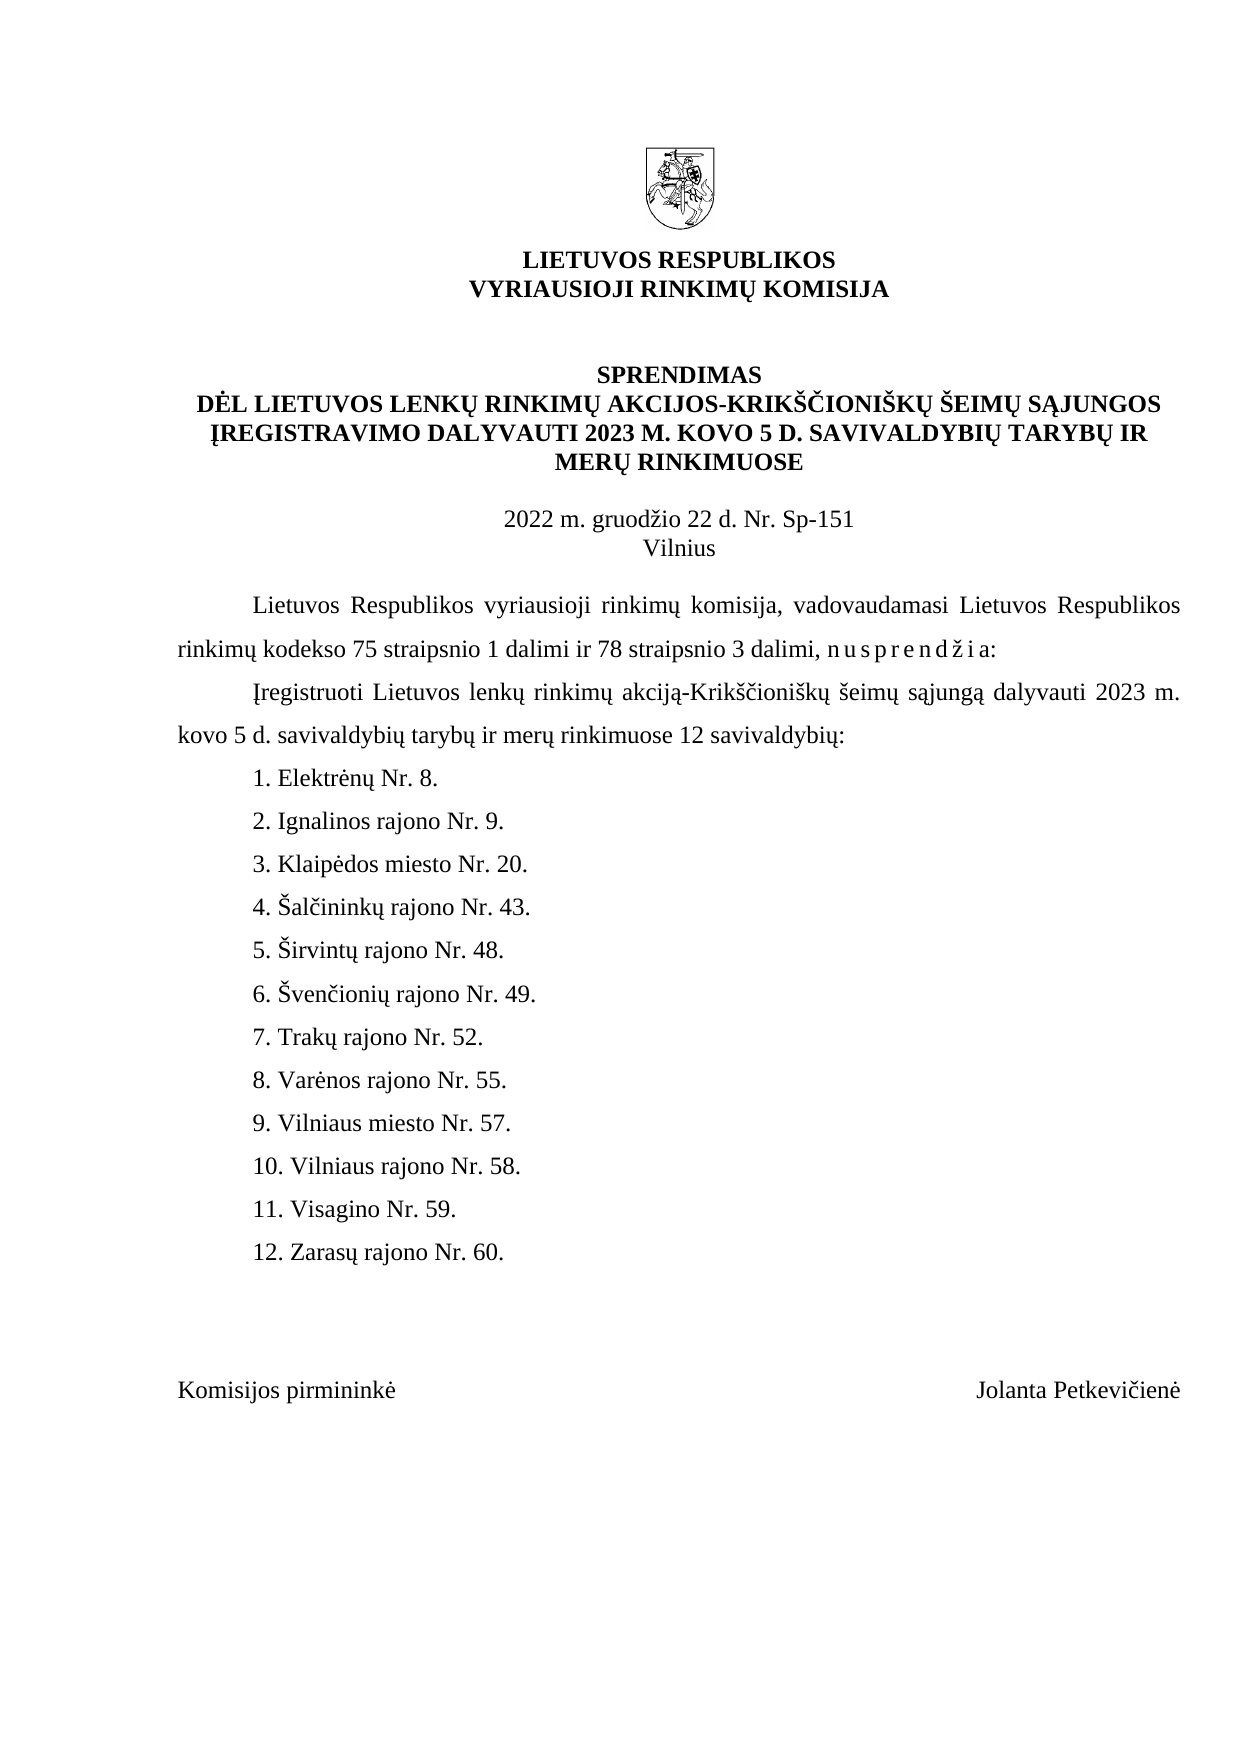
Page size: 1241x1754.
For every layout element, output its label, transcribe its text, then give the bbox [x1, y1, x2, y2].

text 4. Šalčininkų rajono Nr. 43. [177, 892, 1181, 921]
text Dėl LIETUVOS LENKŲ RINKIMŲ AKCIJOS-KRIKŠČIONIŠKŲ ŠEIMŲ SĄJUNGOS įregistravimo dalyvauti 2023 m. KOVO 5 D. savivaldybių tarybų IR MERŲ rinkimuose [177, 389, 1181, 476]
text 2. Ignalinos rajono Nr. 9. [177, 806, 1181, 835]
subtitle VYRIAUSIOJI RINKIMŲ KOMISIJA [177, 274, 1181, 303]
text 2022 m. gruodžio 22 d. Nr. Sp-151 [177, 504, 1181, 533]
text Sprendimas [177, 361, 1181, 389]
text 3. Klaipėdos miesto Nr. 20. [177, 849, 1181, 878]
text 6. Švenčionių rajono Nr. 49. [177, 979, 1181, 1007]
text 10. Vilniaus rajono Nr. 58. [177, 1151, 1181, 1180]
text 7. Trakų rajono Nr. 52. [177, 1022, 1181, 1051]
subtitle LIETUVOS RESPUBLIKOS [177, 246, 1181, 274]
text Lietuvos Respublikos vyriausioji rinkimų komisija, vadovaudamasi Lietuvos Respublikos rinkimų kodekso 75 straipsnio 1 dalimi ir 78 straipsnio 3 dalimi, nusprendžia: [177, 591, 1181, 662]
text 1. Elektrėnų Nr. 8. [177, 763, 1181, 792]
text Įregistruoti Lietuvos lenkų rinkimų akciją-Krikščioniškų šeimų sąjungą dalyvauti 2023 m. kovo 5 d. savivaldybių tarybų ir merų rinkimuose 12 savivaldybių: [177, 677, 1181, 749]
text Komisijos pirmininkė Jolanta Petkevičienė [177, 1376, 1181, 1404]
text 11. Visagino Nr. 59. [177, 1194, 1181, 1223]
text 9. Vilniaus miesto Nr. 57. [177, 1108, 1181, 1137]
text 5. Širvintų rajono Nr. 48. [177, 936, 1181, 964]
text 12. Zarasų rajono Nr. 60. [177, 1237, 1181, 1266]
text 8. Varėnos rajono Nr. 55. [177, 1065, 1181, 1094]
text Vilnius [177, 533, 1181, 562]
